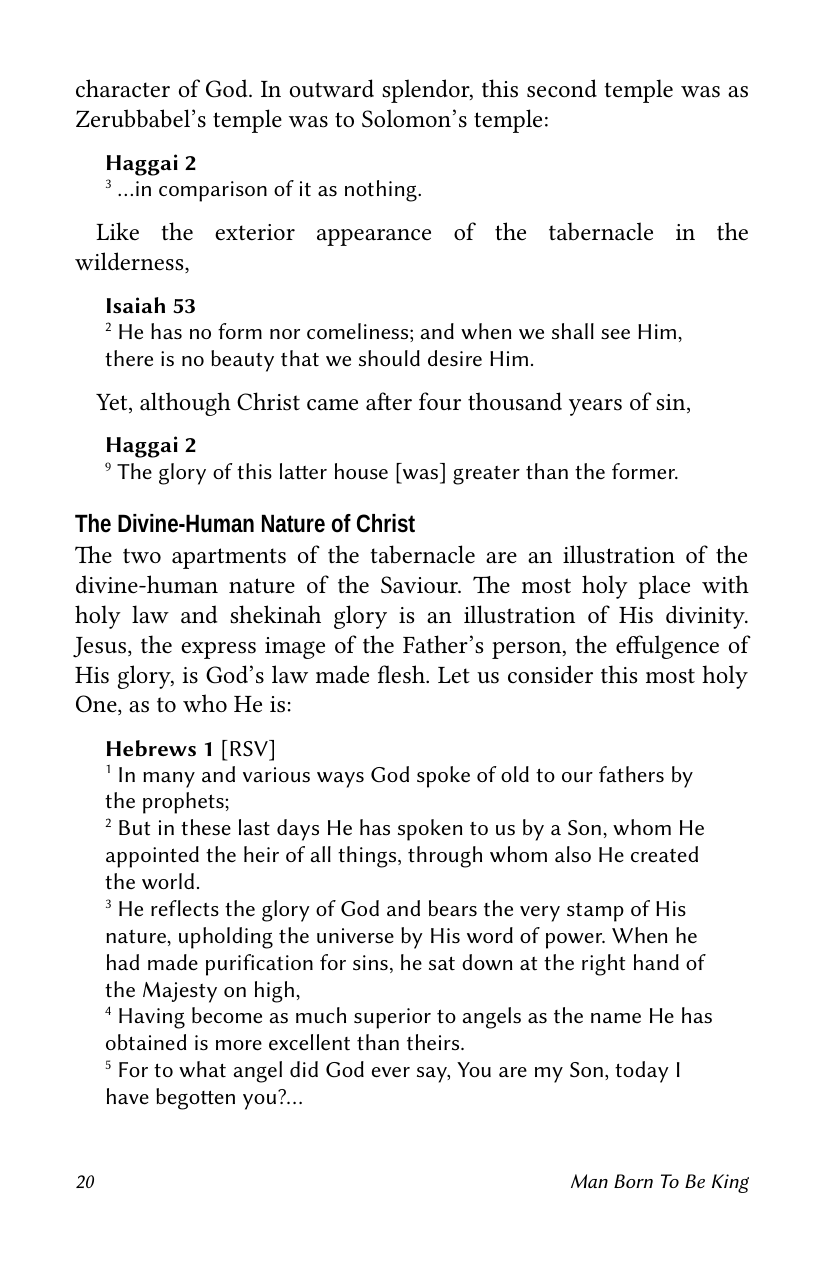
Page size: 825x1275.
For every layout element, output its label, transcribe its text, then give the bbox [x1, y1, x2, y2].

text Yet, although Christ came after four thousand years of sin, [75, 387, 750, 416]
text 5 For to what angel did God ever say, You are my Son, today I have begotten you?… [105, 1057, 720, 1110]
subtitle The Divine-Human Nature of Christ [75, 509, 750, 538]
text Haggai 2 [105, 432, 750, 458]
text 3 He reflects the glory of God and bears the very stamp of His nature, upholding the universe by His word of power. When he had made purification for sins, he sat down at the right hand of the Majesty on high, [105, 896, 720, 1003]
text Isaiah 53 [105, 293, 750, 319]
text Like the exterior appearance of the tabernacle in the wilderness, [75, 218, 750, 276]
text Haggai 2 [105, 150, 750, 176]
text 1 In many and various ways God spoke of old to our fathers by the prophets; [105, 762, 720, 814]
text 9 The glory of this latter house [was] greater than the former. [105, 458, 720, 485]
text Hebrews 1 [RSV] [105, 735, 750, 762]
text character of God. In outward splendor, this second temple was as Zerubbabel’s temple was to Solomon’s temple: [75, 75, 750, 133]
text 2 He has no form nor comeliness; and when we shall see Him, there is no beauty that we should desire Him. [105, 319, 720, 372]
text 3 ...in comparison of it as nothing. [105, 176, 720, 202]
text 4 Having become as much superior to angels as the name He has obtained is more excellent than theirs. [105, 1003, 720, 1056]
text 2 But in these last days He has spoken to us by a Son, whom He appointed the heir of all things, through whom also He created the world. [105, 815, 720, 895]
text The two apartments of the tabernacle are an illustration of the divine-human nature of the Saviour. The most holy place with holy law and shekinah glory is an illustration of His divinity. Jesus, the express image of the Father’s person, the effulgence of His glory, is God’s law made flesh. Let us consider this most holy One, as to who He is: [75, 541, 750, 719]
